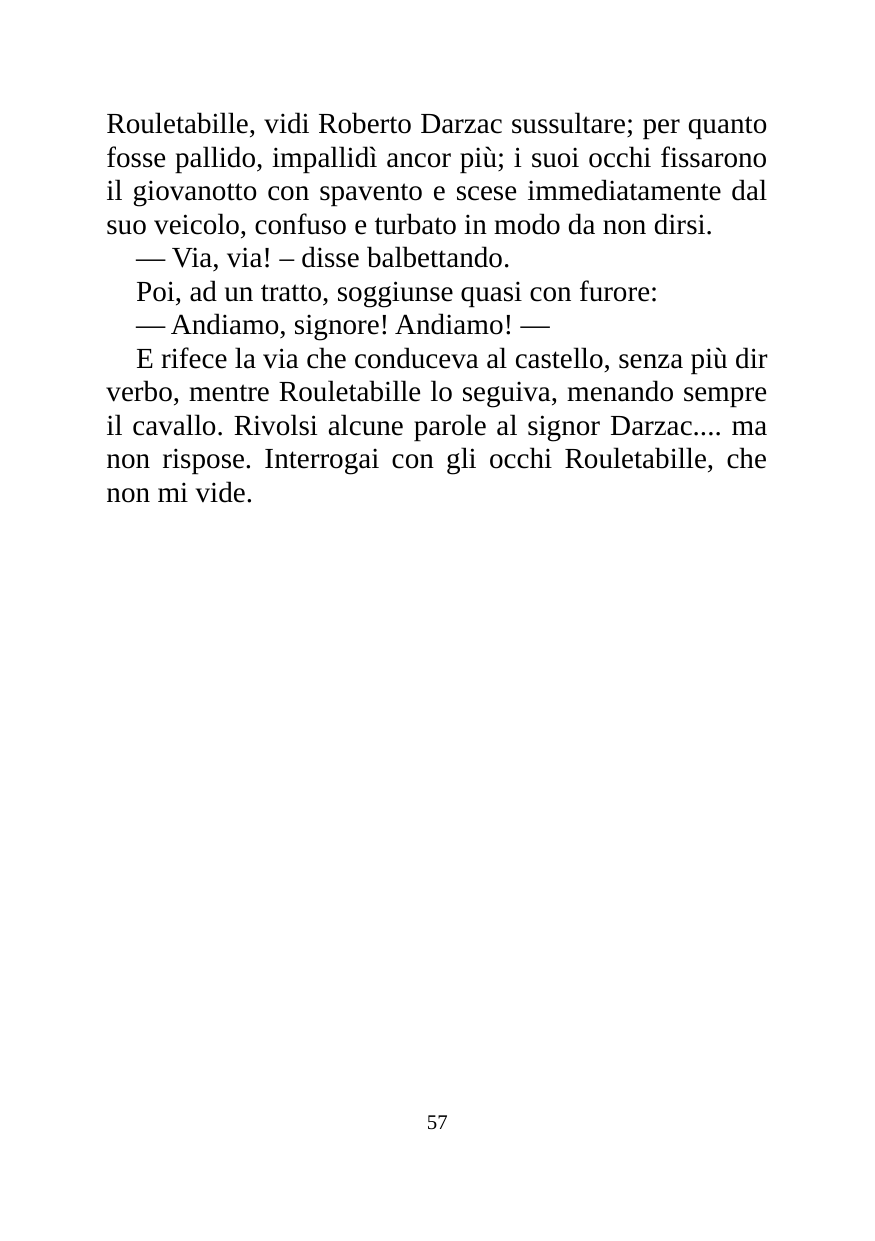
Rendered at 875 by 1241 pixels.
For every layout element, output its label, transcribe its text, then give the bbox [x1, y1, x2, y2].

text — Andiamo, signore! Andiamo! — [106, 307, 768, 341]
text — Via, via! – disse balbettando. [106, 240, 768, 274]
text E rifece la via che conduceva al castello, senza più dir verbo, mentre Rouletabille lo seguiva, menando sempre il cavallo. Rivolsi alcune parole al signor Darzac.... ma non rispose. Interrogai con gli occhi Rouletabille, che non mi vide. [106, 341, 768, 509]
text Poi, ad un tratto, soggiunse quasi con furore: [106, 274, 768, 307]
text Rouletabille, vidi Roberto Darzac sussultare; per quanto fosse pallido, impallidì ancor più; i suoi occhi fissarono il giovanotto con spavento e scese immediatamente dal suo veicolo, confuso e turbato in modo da non dirsi. [106, 106, 768, 240]
